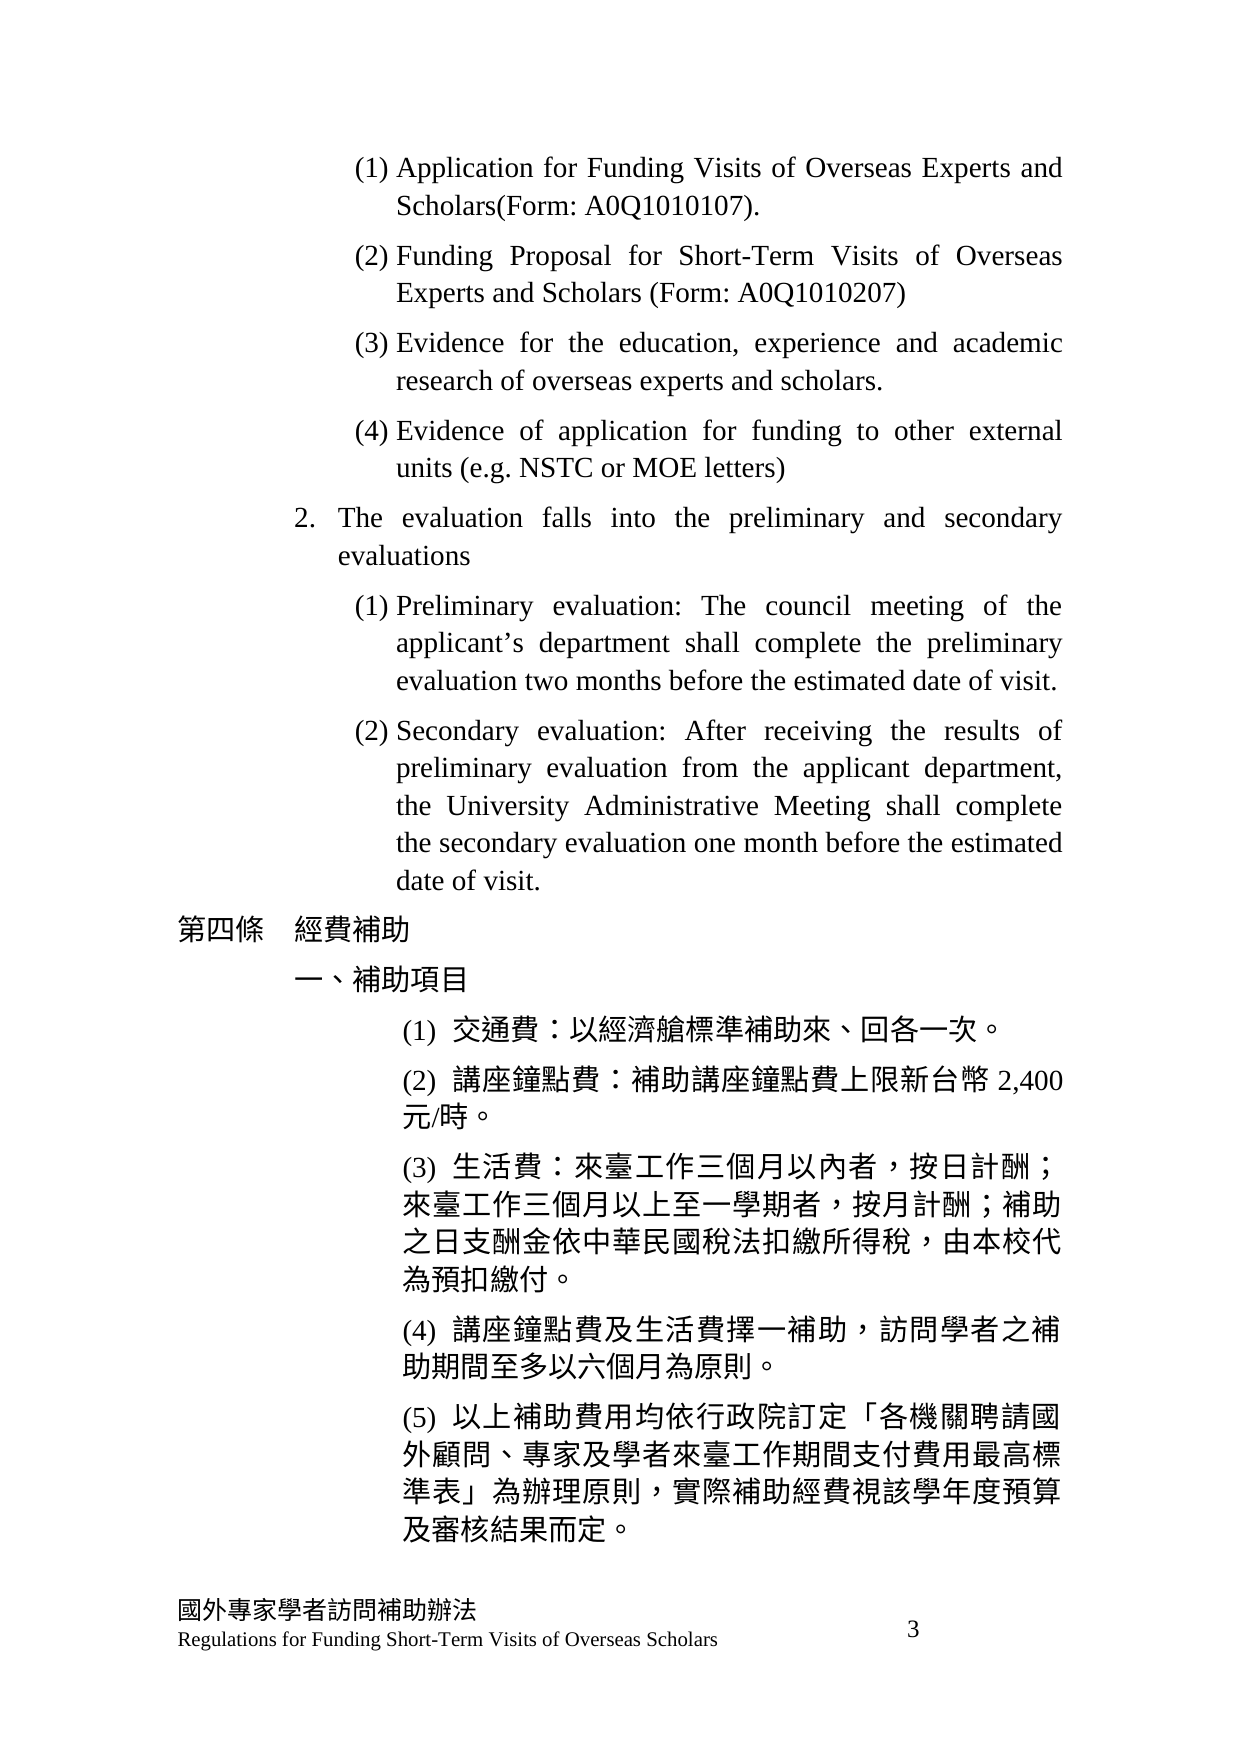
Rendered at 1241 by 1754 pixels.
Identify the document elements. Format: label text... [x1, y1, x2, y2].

list Evidence for the education, experience and academic research of overseas experts and scholars. [396, 323, 1063, 398]
list 以上補助費用均依行政院訂定「各機關聘請國外顧問、專家及學者來臺工作期間支付費用最高標準表」為辦理原則，實際補助經費視該學年度預算及審核結果而定。 [402, 1398, 1063, 1548]
list Preliminary evaluation: The council meeting of the applicant’s department shall complete the preliminary evaluation two months before the estimated date of visit. [396, 585, 1063, 698]
text 2. The evaluation falls into the preliminary and secondary evaluations [294, 498, 1063, 573]
list 生活費：來臺工作三個月以內者，按日計酬；來臺工作三個月以上至一學期者，按月計酬；補助之日支酬金依中華民國稅法扣繳所得稅，由本校代為預扣繳付。 [402, 1148, 1063, 1298]
list 交通費：以經濟艙標準補助來、回各一次。 [402, 1010, 1063, 1048]
text 一、補助項目 [294, 960, 1063, 998]
list Application for Funding Visits of Overseas Experts and Scholars(Form: A0Q1010107). [396, 148, 1063, 223]
list Secondary evaluation: After receiving the results of preliminary evaluation from the applicant department, the University Administrative Meeting shall complete the secondary evaluation one month before the estimated date of visit. [396, 710, 1063, 898]
text 第四條 經費補助 [177, 910, 1063, 948]
list 講座鐘點費：補助講座鐘點費上限新台幣2,400元/時。 [402, 1060, 1063, 1135]
list Funding Proposal for Short-Term Visits of Overseas Experts and Scholars (Form: A0Q1010207) [396, 235, 1063, 310]
list Evidence of application for funding to other external units (e.g. NSTC or MOE letters) [396, 410, 1063, 485]
list 講座鐘點費及生活費擇一補助，訪問學者之補助期間至多以六個月為原則。 [402, 1310, 1063, 1385]
